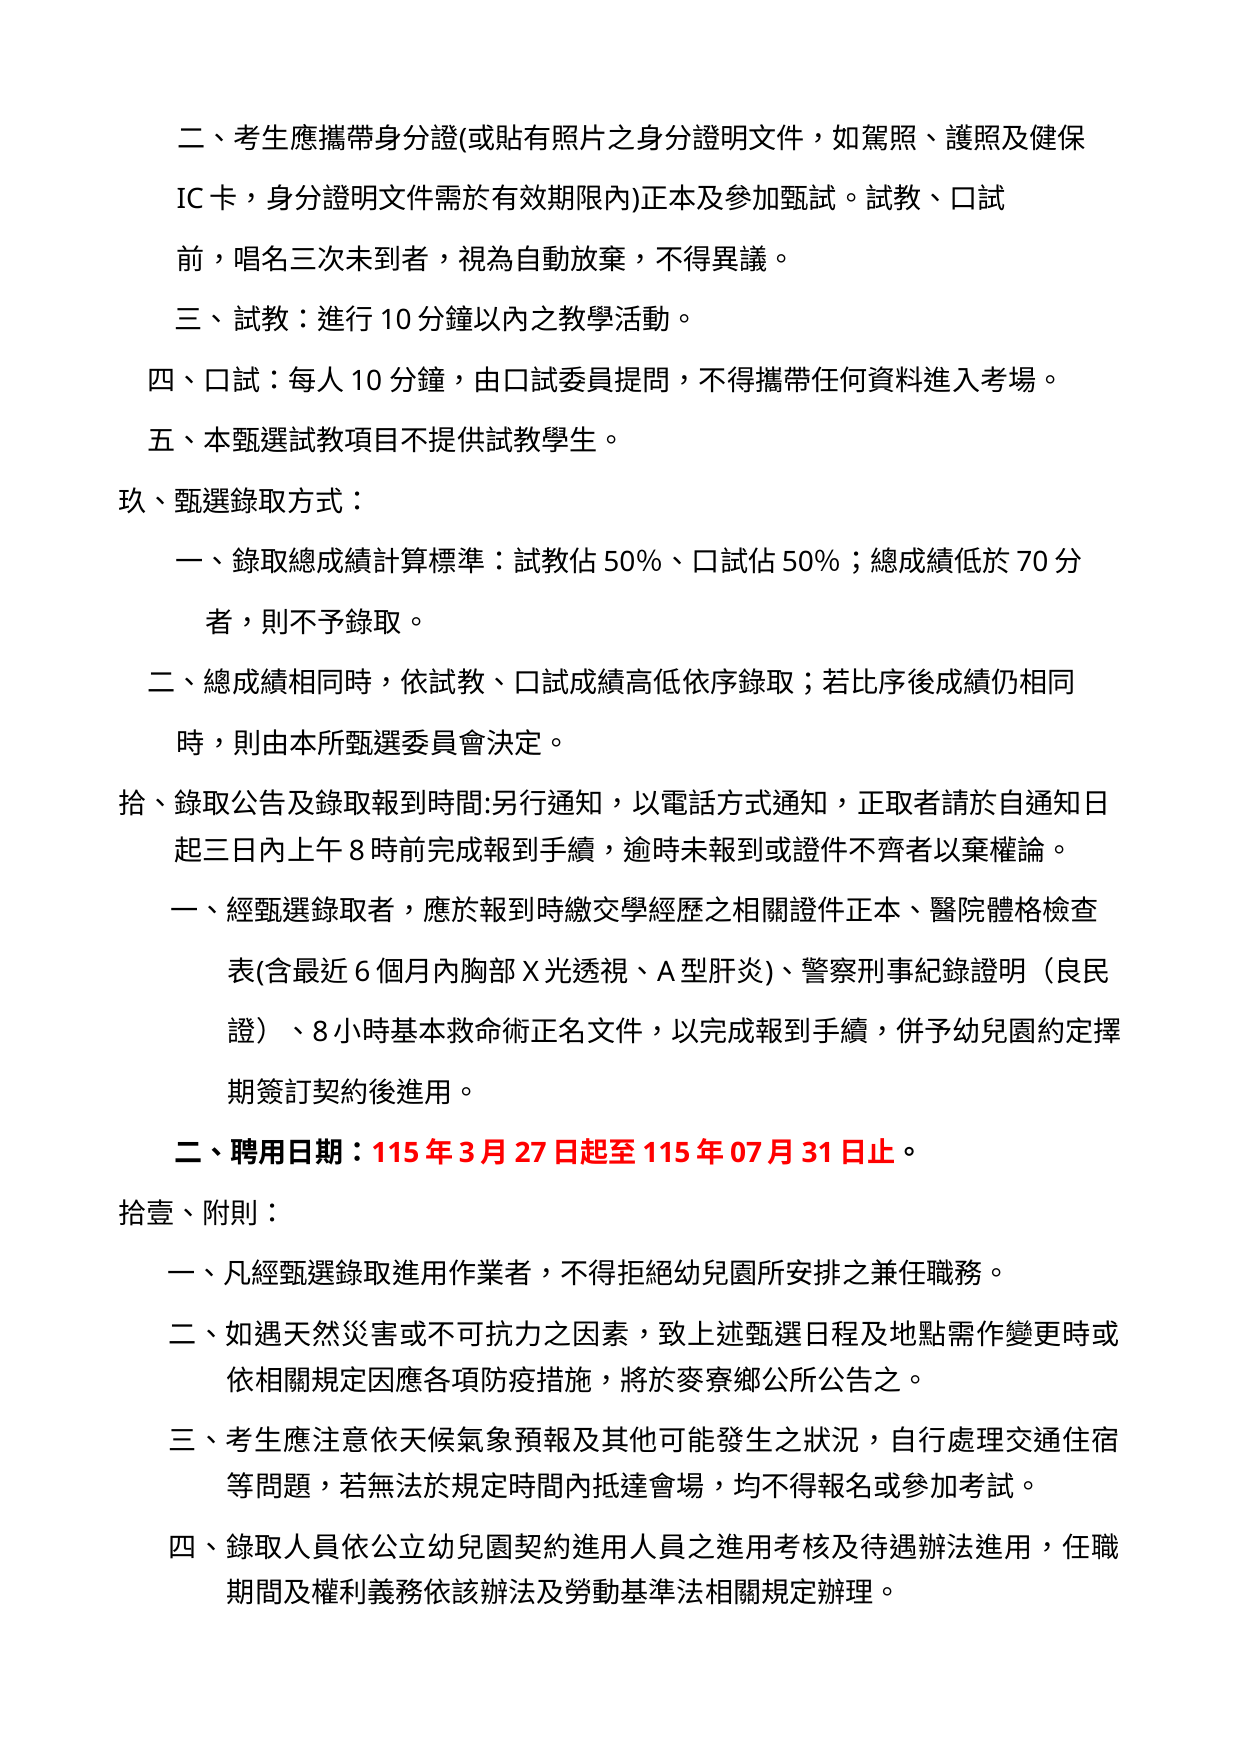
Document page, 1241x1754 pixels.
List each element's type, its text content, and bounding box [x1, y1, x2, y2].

text 四、口試：每人10 分鐘，由口試委員提問，不得攜帶任何資料進入考場。 [118, 360, 1122, 398]
text 期簽訂契約後進用。 [170, 1072, 1122, 1110]
text 拾壹、附則： [118, 1193, 1122, 1231]
text 者，則不予錄取。 [118, 602, 1122, 641]
text 時，則由本所甄選委員會決定。 [118, 723, 1122, 762]
text 一、凡經甄選錄取進用作業者，不得拒絕幼兒園所安排之兼任職務。 [118, 1253, 1122, 1292]
text 二、考生應攜帶身分證(或貼有照片之身分證明文件，如駕照、護照及健保 [177, 118, 1122, 156]
list 試教：進行10分鐘以內之教學活動。 [174, 300, 1122, 338]
text IC卡，身分證明文件需於有效期限內)正本及參加甄試。試教、口試 [118, 179, 1122, 217]
text 證）、8小時基本救命術正名文件，以完成報到手續，併予幼兒園約定擇 [170, 1011, 1122, 1050]
text 表(含最近6個月內胸部X光透視、A型肝炎)、警察刑事紀錄證明（良民 [170, 951, 1122, 989]
text 一、錄取總成績計算標準：試教佔50％、口試佔50％；總成績低於70分 [118, 542, 1122, 580]
text 一、經甄選錄取者，應於報到時繳交學經歷之相關證件正本、醫院體格檢查 [170, 890, 1122, 929]
text 玖、甄選錄取方式： [118, 481, 1122, 519]
text 四、錄取人員依公立幼兒園契約進用人員之進用考核及待遇辦法進用，任職期間及權利義務依該辦法及勞動基準法相關規定辦理。 [168, 1527, 1122, 1611]
text 二、聘用日期：115年3月27日起至115年07月31日止。 [174, 1132, 1122, 1171]
text 二、總成績相同時，依試教、口試成績高低依序錄取；若比序後成績仍相同 [118, 663, 1122, 701]
text 三、考生應注意依天候氣象預報及其他可能發生之狀況，自行處理交通住宿等問題，若無法於規定時間內抵達會場，均不得報名或參加考試。 [168, 1420, 1122, 1505]
text 二、如遇天然災害或不可抗力之因素，致上述甄選日程及地點需作變更時或依相關規定因應各項防疫措施，將於麥寮鄉公所公告之。 [168, 1314, 1122, 1398]
text 五、本甄選試教項目不提供試教學生。 [118, 421, 1122, 459]
text 前，唱名三次未到者，視為自動放棄，不得異議。 [118, 239, 1122, 277]
text 拾、錄取公告及錄取報到時間:另行通知，以電話方式通知，正取者請於自通知日起三日內上午8時前完成報到手續，逾時未報到或證件不齊者以棄權論。 [118, 784, 1122, 868]
